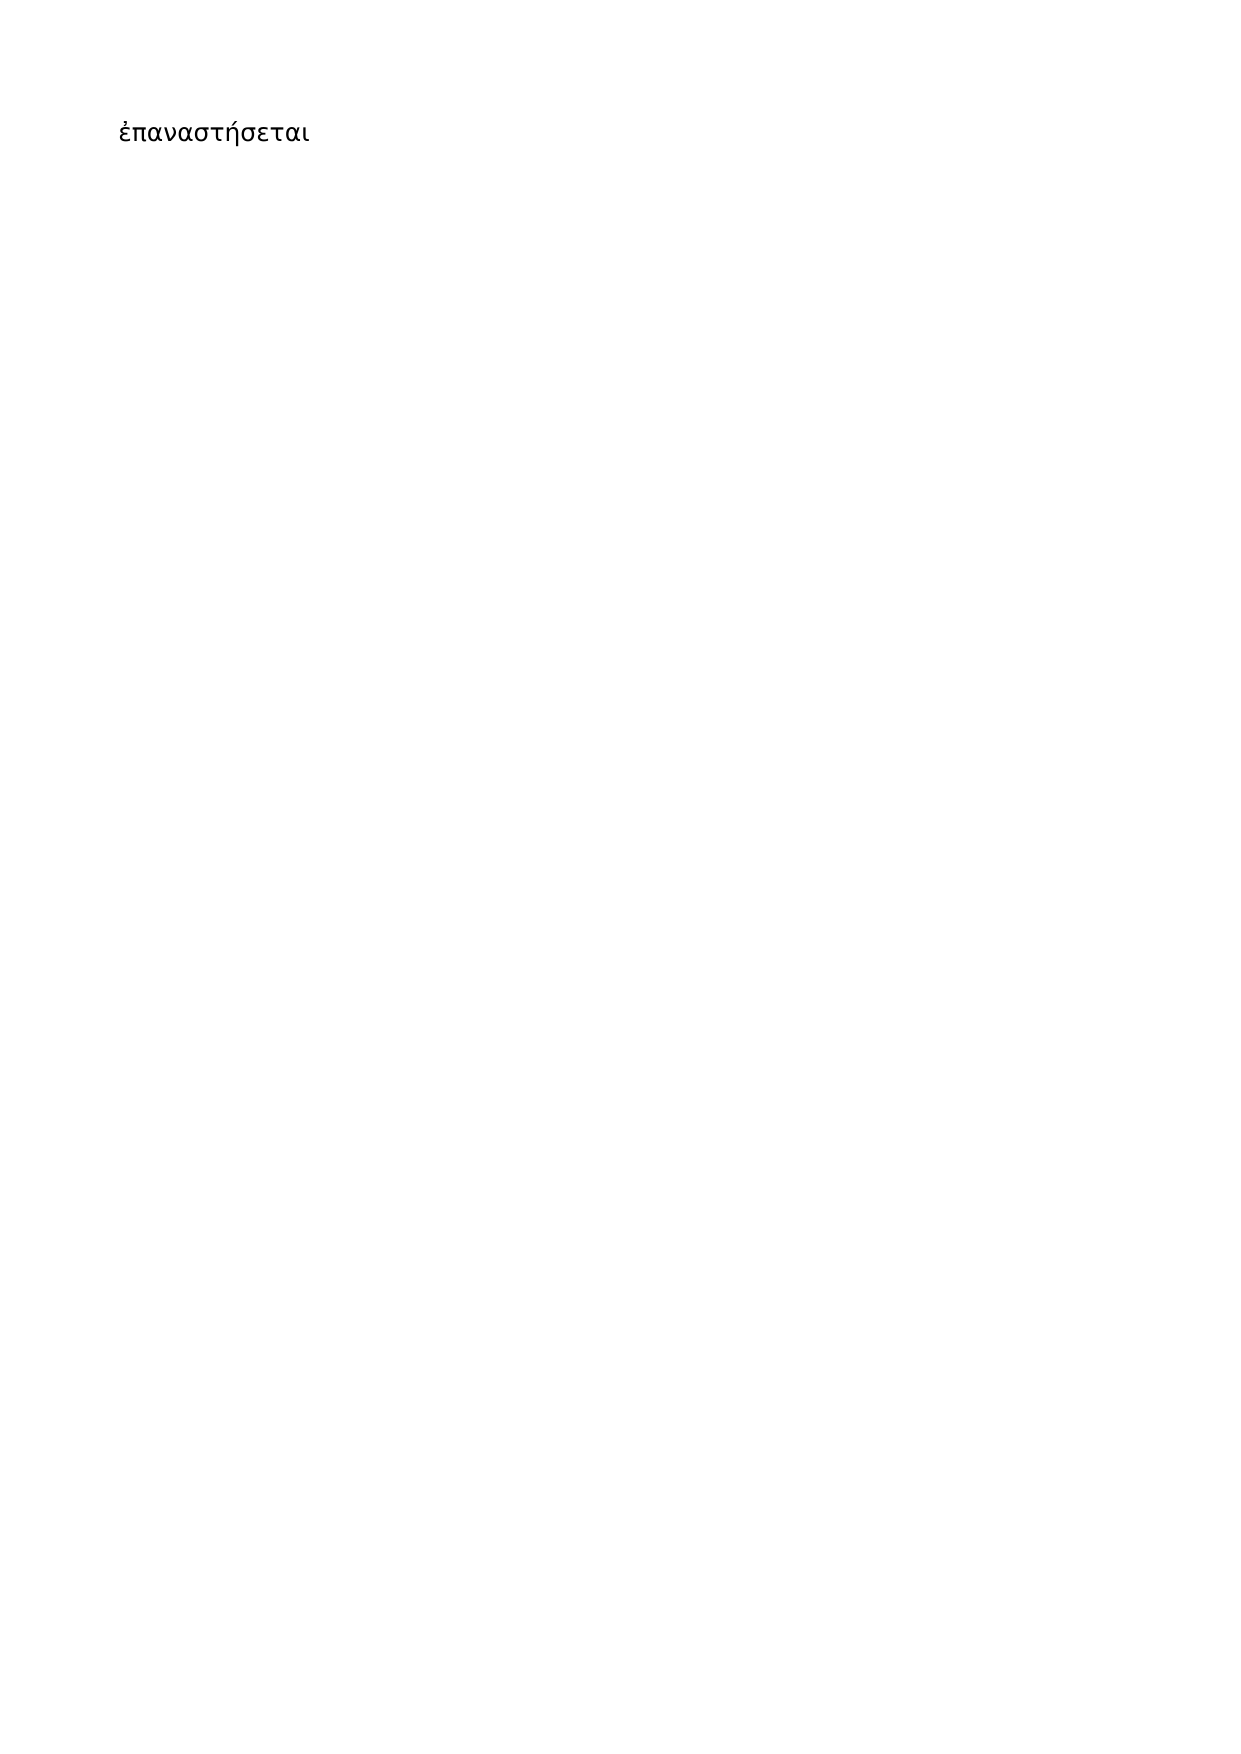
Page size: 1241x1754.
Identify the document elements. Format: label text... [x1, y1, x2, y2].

text ἐπαναστήσεται [118, 118, 1122, 147]
